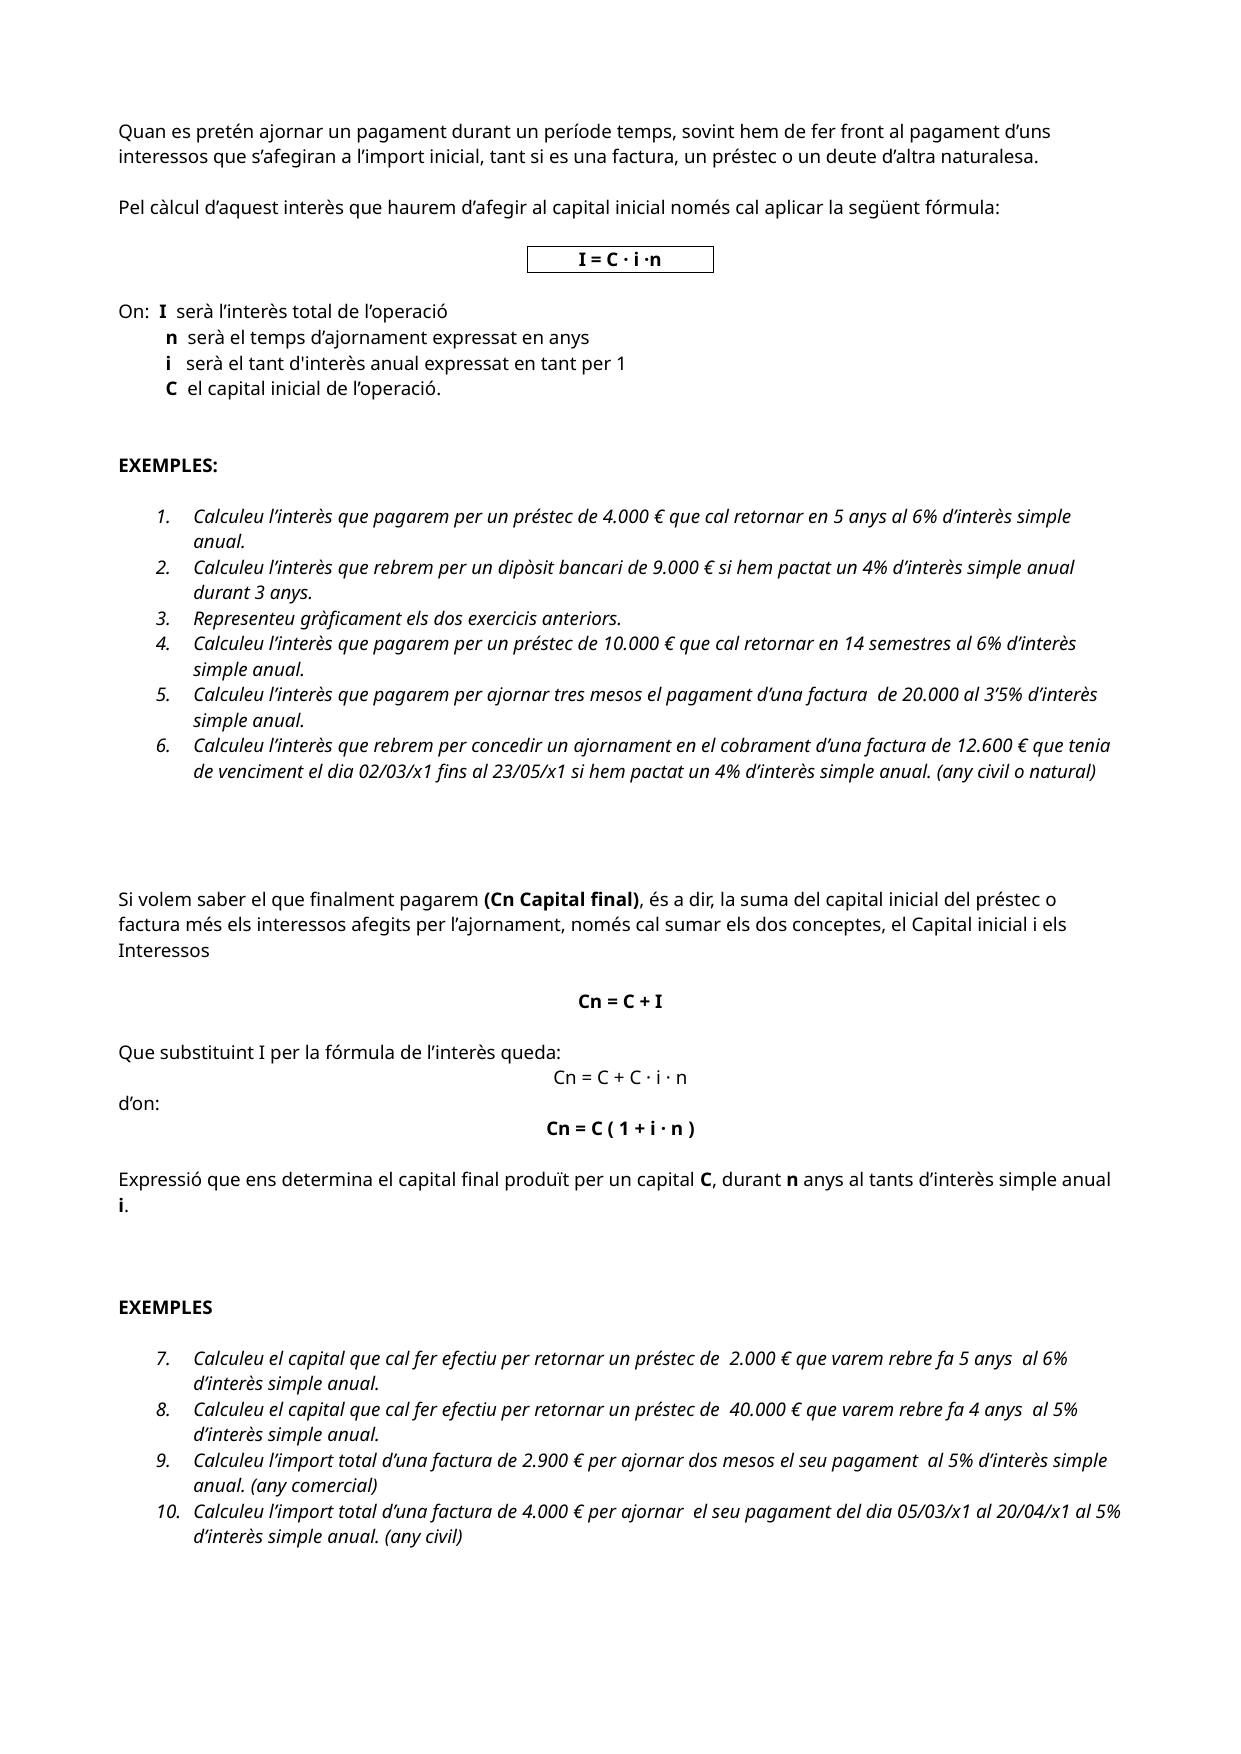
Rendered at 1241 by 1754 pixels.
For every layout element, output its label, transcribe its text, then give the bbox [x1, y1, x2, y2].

list Calculeu l’import total d’una factura de 2.900 € per ajornar dos mesos el seu pagament al 5% d’interès simple anual. (any comercial) [156, 1447, 1122, 1498]
text Quan es pretén ajornar un pagament durant un període temps, sovint hem de fer front al pagament d’uns interessos que s’afegiran a l’import inicial, tant si es una factura, un préstec o un deute d’altra naturalesa. [118, 118, 1122, 169]
text Que substituint I per la fórmula de l’interès queda: [118, 1039, 1122, 1064]
list Calculeu l’interès que rebrem per concedir un ajornament en el cobrament d’una factura de 12.600 € que tenia de venciment el dia 02/03/x1 fins al 23/05/x1 si hem pactat un 4% d’interès simple anual. (any civil o natural) [156, 733, 1122, 784]
list Calculeu l’import total d’una factura de 4.000 € per ajornar el seu pagament del dia 05/03/x1 al 20/04/x1 al 5% d’interès simple anual. (any civil) [156, 1498, 1122, 1549]
text Si volem saber el que finalment pagarem (Cn Capital final), és a dir, la suma del capital inicial del préstec o factura més els interessos afegits per l’ajornament, només cal sumar els dos conceptes, el Capital inicial i els Interessos [118, 886, 1122, 962]
list Calculeu l’interès que rebrem per un dipòsit bancari de 9.000 € si hem pactat un 4% d’interès simple anual durant 3 anys. [156, 554, 1122, 605]
text i serà el tant d'interès anual expressat en tant per 1 [165, 350, 1122, 375]
text n serà el temps d’ajornament expressat en anys [165, 324, 1122, 350]
text Cn = C + C · i · n [118, 1064, 1122, 1090]
list Calculeu l’interès que pagarem per un préstec de 4.000 € que cal retornar en 5 anys al 6% d’interès simple anual. [156, 503, 1122, 554]
text C el capital inicial de l’operació. [165, 375, 1122, 401]
text On: I serà l’interès total de l’operació [118, 299, 1122, 324]
list Calculeu el capital que cal fer efectiu per retornar un préstec de 2.000 € que varem rebre fa 5 anys al 6% d’interès simple anual. [156, 1345, 1122, 1396]
text EXEMPLES [118, 1294, 1122, 1320]
text EXEMPLES: [118, 452, 1122, 477]
list Calculeu el capital que cal fer efectiu per retornar un préstec de 40.000 € que varem rebre fa 4 anys al 5% d’interès simple anual. [156, 1396, 1122, 1447]
table_header I = C · i ·n [528, 247, 713, 272]
list Calculeu l’interès que pagarem per un préstec de 10.000 € que cal retornar en 14 semestres al 6% d’interès simple anual. [156, 631, 1122, 682]
list Calculeu l’interès que pagarem per ajornar tres mesos el pagament d’una factura de 20.000 al 3’5% d’interès simple anual. [156, 682, 1122, 733]
list Representeu gràficament els dos exercicis anteriors. [156, 605, 1122, 631]
text Cn = C ( 1 + i · n ) [118, 1116, 1122, 1141]
text Expressió que ens determina el capital final produït per un capital C, durant n anys al tants d’interès simple anual i. [118, 1167, 1122, 1218]
text d’on: [118, 1090, 1122, 1116]
text Pel càlcul d’aquest interès que haurem d’afegir al capital inicial només cal aplicar la següent fórmula: [118, 195, 1122, 220]
text Cn = C + I [118, 988, 1122, 1013]
